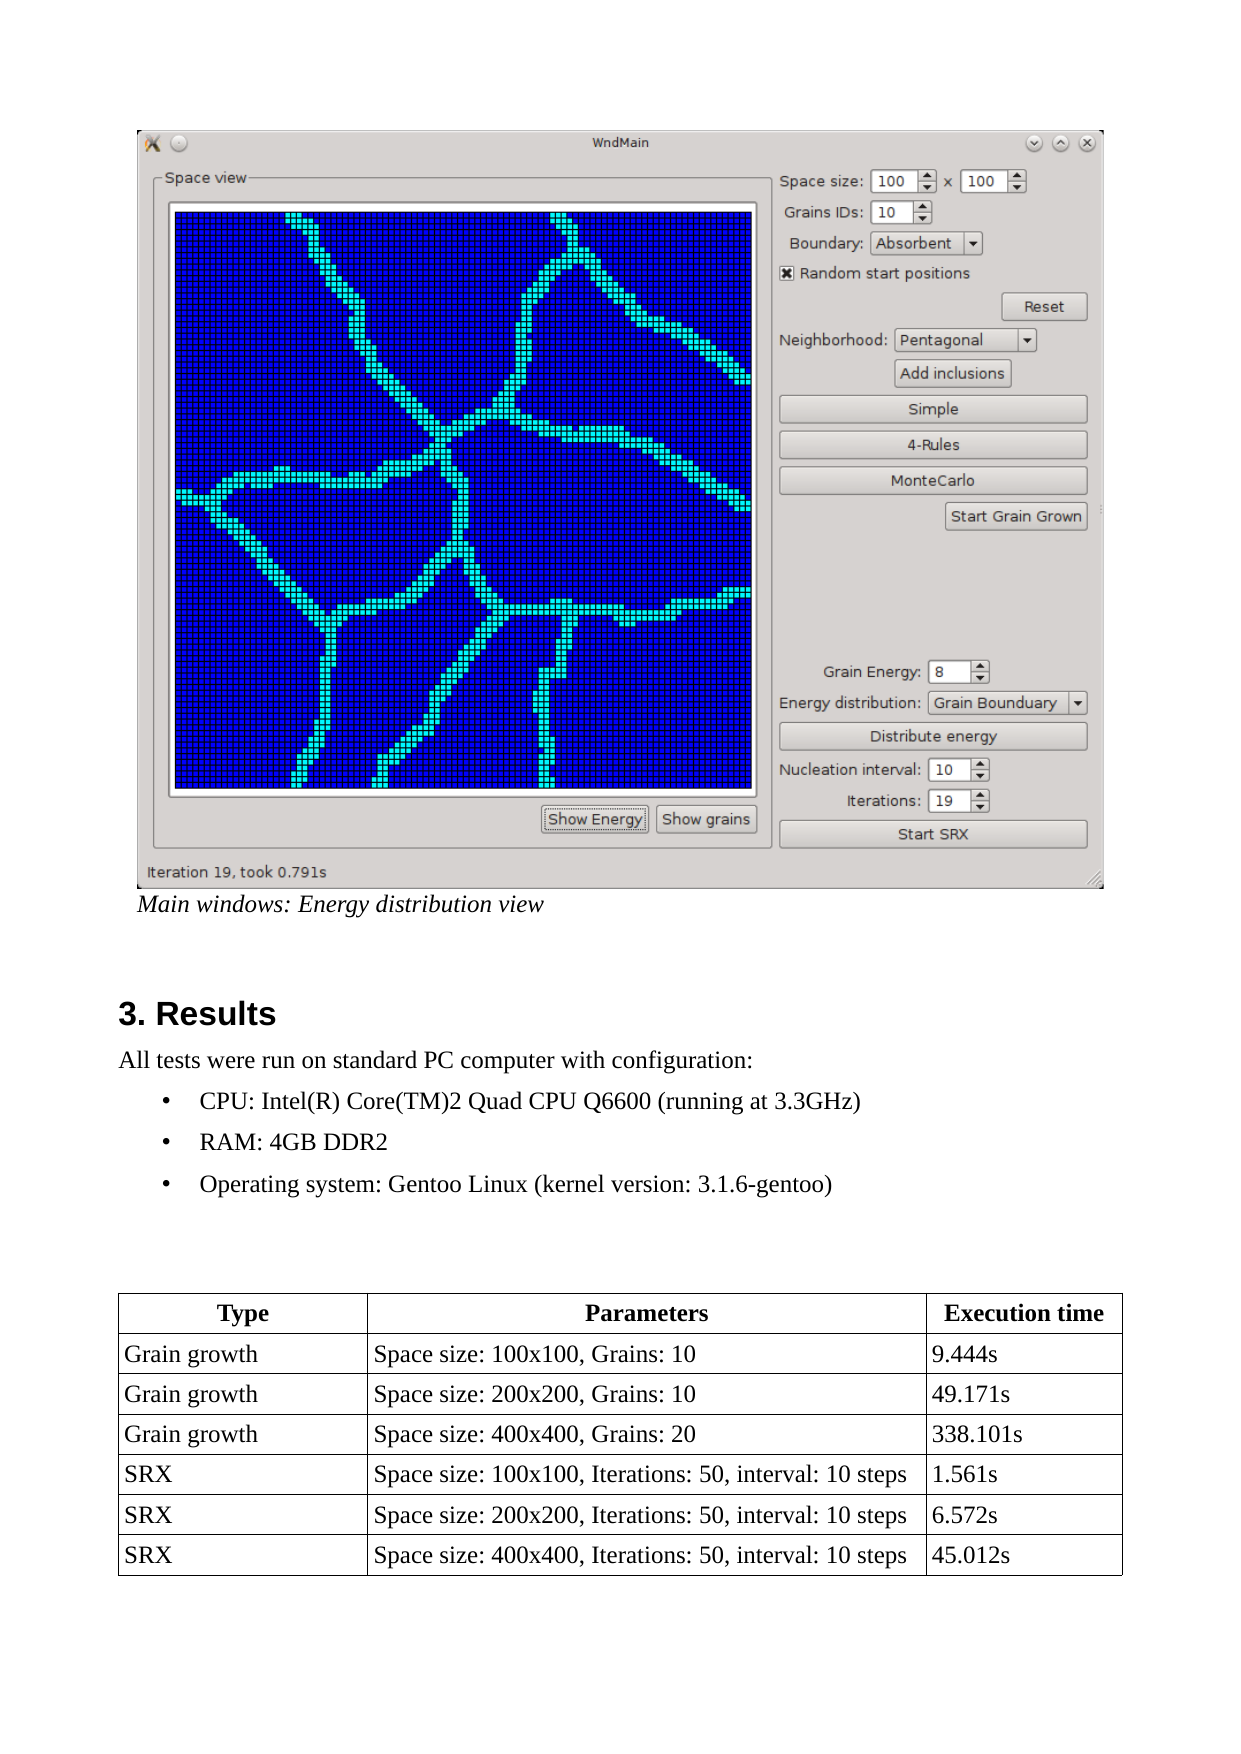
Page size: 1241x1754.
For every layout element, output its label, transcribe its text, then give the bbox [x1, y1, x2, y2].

list RAM: 4GB DDR2 [162, 1127, 1122, 1156]
table_cell 49.171s [927, 1374, 1122, 1413]
table_cell Space size: 200x200, Iterations: 50, interval: 10 steps [368, 1495, 926, 1534]
table_cell SRX [119, 1535, 367, 1575]
table_cell Grain growth [119, 1334, 367, 1373]
list CPU: Intel(R) Core(TM)2 Quad CPU Q6600 (running at 3.3GHz) [162, 1086, 1122, 1115]
table_header Execution time [927, 1294, 1122, 1333]
text All tests were run on standard PC computer with configuration: [118, 1045, 1122, 1074]
list Operating system: Gentoo Linux (kernel version: 3.1.6-gentoo) [162, 1169, 1122, 1197]
table_cell Grain growth [119, 1415, 367, 1454]
table_cell SRX [119, 1455, 367, 1494]
table_cell Space size: 400x400, Grains: 20 [368, 1415, 926, 1454]
table_cell 9.444s [927, 1334, 1122, 1373]
picture [137, 130, 1104, 889]
table_cell 338.101s [927, 1415, 1122, 1454]
table_header Parameters [368, 1294, 926, 1333]
text Main windows: Energy distribution view [137, 889, 1103, 918]
table_cell 6.572s [927, 1495, 1122, 1534]
table_cell Grain growth [119, 1374, 367, 1413]
table_cell 1.561s [927, 1455, 1122, 1494]
table_cell Space size: 100x100, Iterations: 50, interval: 10 steps [368, 1455, 926, 1494]
table_header Type [119, 1294, 367, 1333]
table_cell Space size: 200x200, Grains: 10 [368, 1374, 926, 1413]
subtitle 3. Results [118, 994, 1122, 1032]
table_cell Space size: 100x100, Grains: 10 [368, 1334, 926, 1373]
table_cell SRX [119, 1495, 367, 1534]
table_cell 45.012s [927, 1535, 1122, 1575]
table_cell Space size: 400x400, Iterations: 50, interval: 10 steps [368, 1535, 926, 1575]
